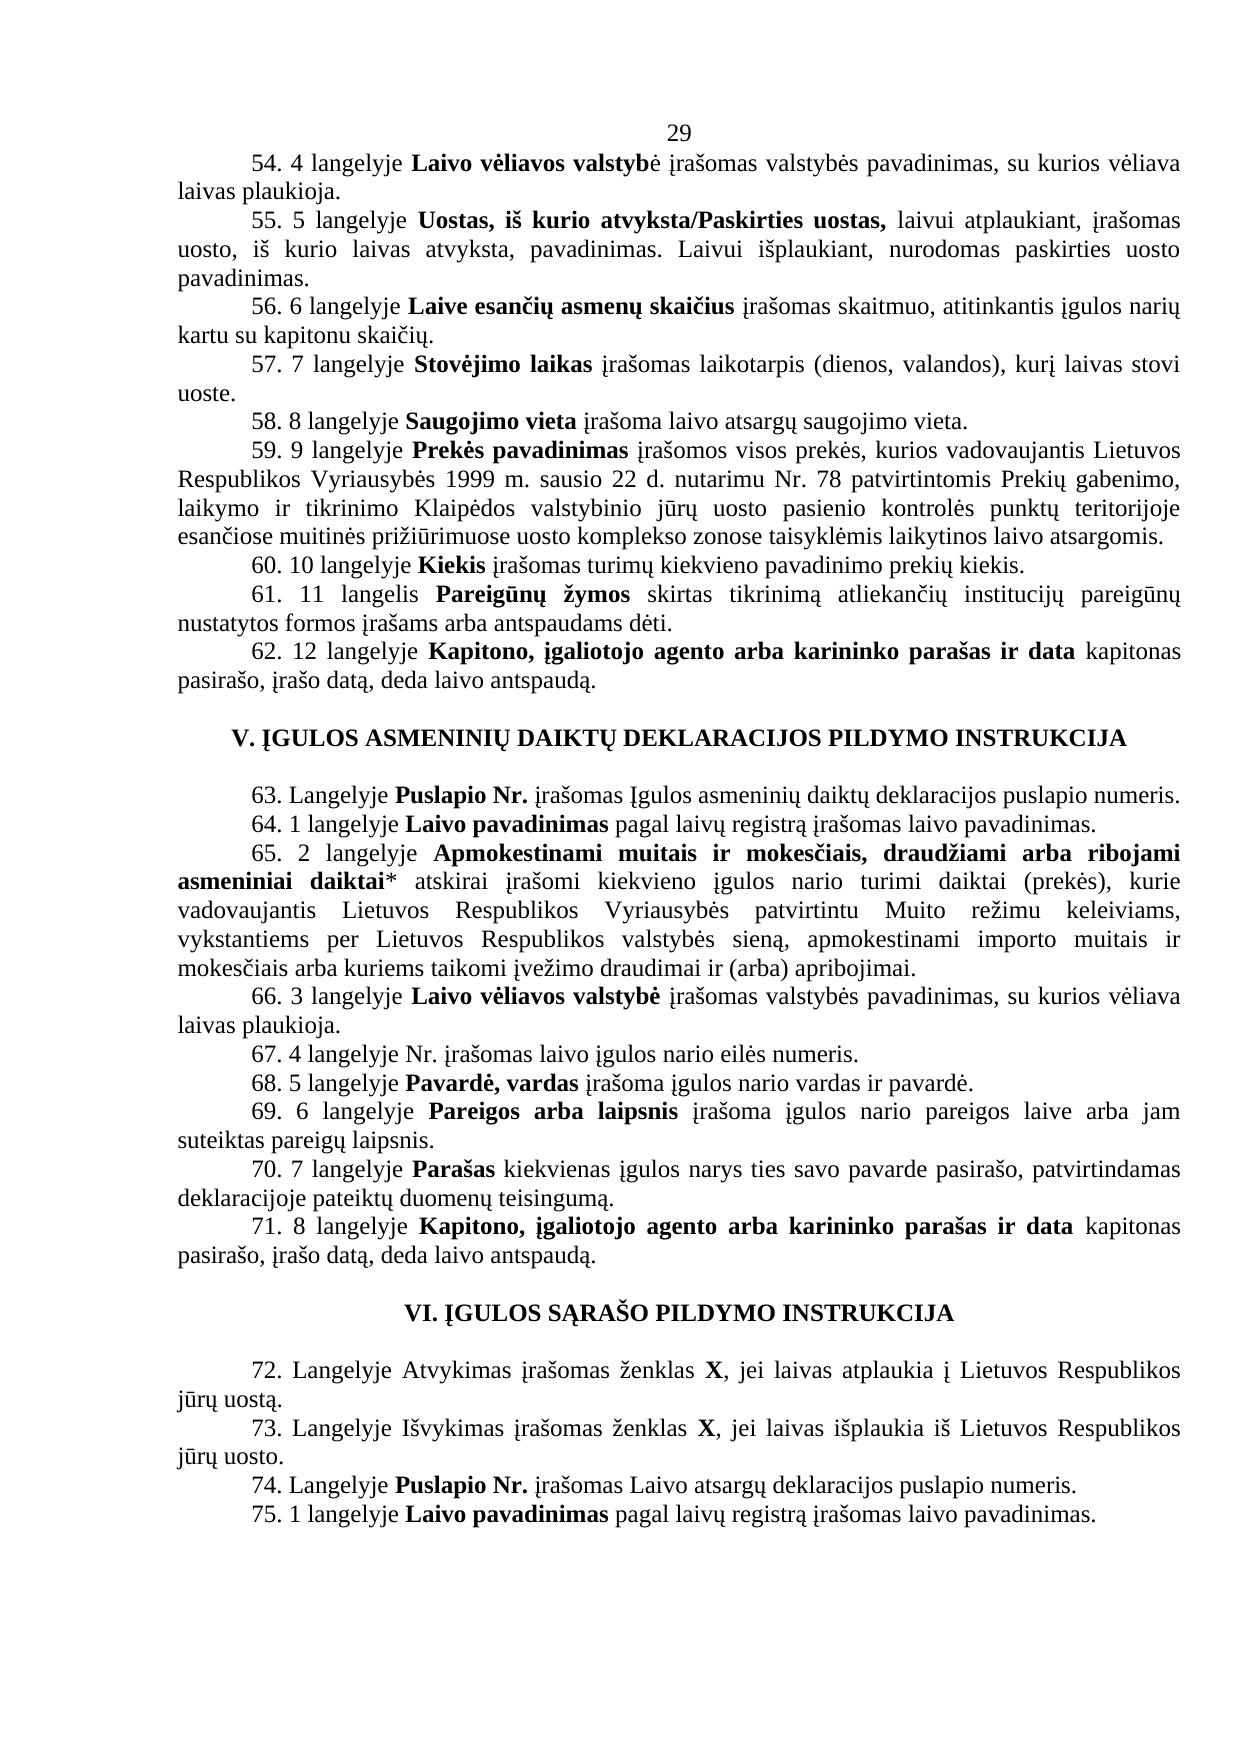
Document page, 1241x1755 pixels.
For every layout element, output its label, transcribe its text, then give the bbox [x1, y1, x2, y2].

text 59. 9 langelyje Prekės pavadinimas įrašomos visos prekės, kurios vadovaujantis Lietuvos Respublikos Vyriausybės 1999 m. sausio 22 d. nutarimu Nr. 78 patvirtintomis Prekių gabenimo, laikymo ir tikrinimo Klaipėdos valstybinio jūrų uosto pasienio kontrolės punktų teritorijoje esančiose muitinės prižiūrimuose uosto komplekso zonose taisyklėmis laikytinos laivo atsargomis. [177, 435, 1181, 550]
text 75. 1 langelyje Laivo pavadinimas pagal laivų registrą įrašomas laivo pavadinimas. [177, 1499, 1181, 1528]
text 67. 4 langelyje Nr. įrašomas laivo įgulos nario eilės numeris. [177, 1039, 1181, 1068]
text 55. 5 langelyje Uostas, iš kurio atvyksta/Paskirties uostas, laivui atplaukiant, įrašomas uosto, iš kurio laivas atvyksta, pavadinimas. Laivui išplaukiant, nurodomas paskirties uosto pavadinimas. [177, 205, 1181, 291]
text VI. ĮGULOS SĄRAŠO PILDYMO INSTRUKCIJA [177, 1298, 1181, 1326]
text 64. 1 langelyje Laivo pavadinimas pagal laivų registrą įrašomas laivo pavadinimas. [177, 809, 1181, 838]
text 70. 7 langelyje Parašas kiekvienas įgulos narys ties savo pavarde pasirašo, patvirtindamas deklaracijoje pateiktų duomenų teisingumą. [177, 1154, 1181, 1211]
text 61. 11 langelis Pareigūnų žymos skirtas tikrinimą atliekančių institucijų pareigūnų nustatytos formos įrašams arba antspaudams dėti. [177, 579, 1181, 636]
text 72. Langelyje Atvykimas įrašomas ženklas X, jei laivas atplaukia į Lietuvos Respublikos jūrų uostą. [177, 1355, 1181, 1413]
text 65. 2 langelyje Apmokestinami muitais ir mokesčiais, draudžiami arba ribojami asmeniniai daiktai* atskirai įrašomi kiekvieno įgulos nario turimi daiktai (prekės), kurie vadovaujantis Lietuvos Respublikos Vyriausybės patvirtintu Muito režimu keleiviams, vykstantiems per Lietuvos Respublikos valstybės sieną, apmokestinami importo muitais ir mokesčiais arba kuriems taikomi įvežimo draudimai ir (arba) apribojimai. [177, 838, 1181, 981]
text 54. 4 langelyje Laivo vėliavos valstybė įrašomas valstybės pavadinimas, su kurios vėliava laivas plaukioja. [177, 148, 1181, 205]
text 68. 5 langelyje Pavardė, vardas įrašoma įgulos nario vardas ir pavardė. [177, 1068, 1181, 1096]
text 74. Langelyje Puslapio Nr. įrašomas Laivo atsargų deklaracijos puslapio numeris. [177, 1470, 1181, 1499]
text 71. 8 langelyje Kapitono, įgaliotojo agento arba karininko parašas ir data kapitonas pasirašo, įrašo datą, deda laivo antspaudą. [177, 1211, 1181, 1269]
text 58. 8 langelyje Saugojimo vieta įrašoma laivo atsargų saugojimo vieta. [177, 406, 1181, 435]
text 56. 6 langelyje Laive esančių asmenų skaičius įrašomas skaitmuo, atitinkantis įgulos narių kartu su kapitonu skaičių. [177, 291, 1181, 349]
text 57. 7 langelyje Stovėjimo laikas įrašomas laikotarpis (dienos, valandos), kurį laivas stovi uoste. [177, 349, 1181, 406]
text 66. 3 langelyje Laivo vėliavos valstybė įrašomas valstybės pavadinimas, su kurios vėliava laivas plaukioja. [177, 981, 1181, 1039]
text 62. 12 langelyje Kapitono, įgaliotojo agento arba karininko parašas ir data kapitonas pasirašo, įrašo datą, deda laivo antspaudą. [177, 636, 1181, 694]
text 60. 10 langelyje Kiekis įrašomas turimų kiekvieno pavadinimo prekių kiekis. [177, 550, 1181, 579]
text 73. Langelyje Išvykimas įrašomas ženklas X, jei laivas išplaukia iš Lietuvos Respublikos jūrų uosto. [177, 1413, 1181, 1470]
text 69. 6 langelyje Pareigos arba laipsnis įrašoma įgulos nario pareigos laive arba jam suteiktas pareigų laipsnis. [177, 1096, 1181, 1154]
text V. ĮGULOS ASMENINIŲ DAIKTŲ DEKLARACIJOS PILDYMO INSTRUKCIJA [177, 723, 1181, 751]
text 63. Langelyje Puslapio Nr. įrašomas Įgulos asmeninių daiktų deklaracijos puslapio numeris. [177, 780, 1181, 809]
